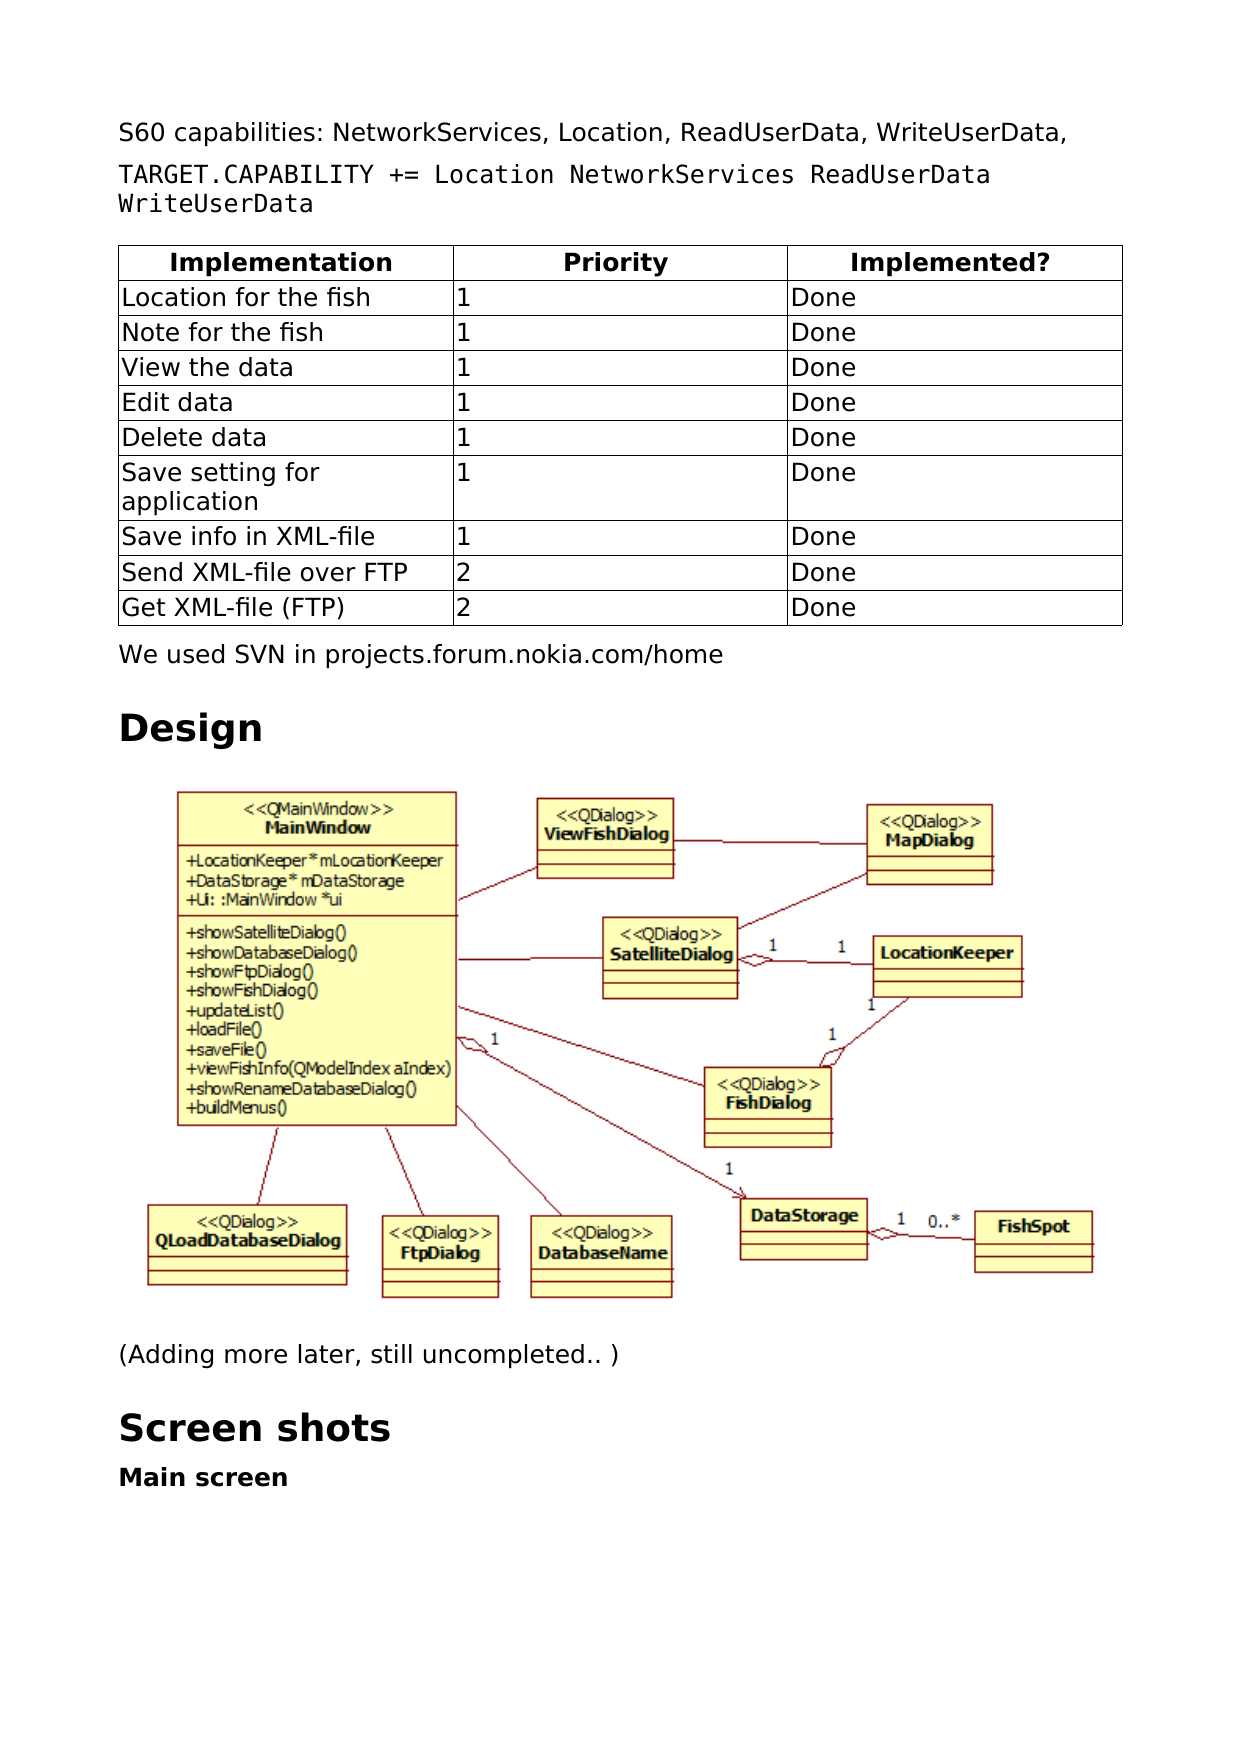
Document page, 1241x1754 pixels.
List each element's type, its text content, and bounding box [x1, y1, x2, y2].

table_header Implemented? [788, 246, 1122, 280]
table_cell Done [788, 351, 1122, 385]
text S60 capabilities: NetworkServices, Location, ReadUserData, WriteUserData, [118, 118, 1122, 147]
table_header Implementation [119, 246, 453, 280]
table_cell 1 [454, 316, 787, 350]
picture [118, 762, 1123, 1328]
table_cell Done [788, 316, 1122, 350]
table_cell Done [788, 421, 1122, 455]
table_cell Done [788, 591, 1122, 625]
table_cell Done [788, 521, 1122, 555]
text Main screen [118, 1463, 1122, 1492]
table_cell Send XML-file over FTP [119, 556, 453, 590]
table_cell Save info in XML-file [119, 521, 453, 555]
text TARGET.CAPABILITY += Location NetworkServices ReadUserData WriteUserData [118, 160, 1122, 218]
table_cell 1 [454, 386, 787, 420]
text (Adding more later, still uncompleted.. ) [118, 1340, 1122, 1369]
table_cell 2 [454, 556, 787, 590]
table_cell Note for the fish [119, 316, 453, 350]
table_cell Get XML-file (FTP) [119, 591, 453, 625]
table_cell Save setting for application [119, 456, 453, 519]
table_cell View the data [119, 351, 453, 385]
table_cell Delete data [119, 421, 453, 455]
table_cell 1 [454, 521, 787, 555]
table_cell Edit data [119, 386, 453, 420]
table_cell Done [788, 386, 1122, 420]
table_cell 2 [454, 591, 787, 625]
table_cell 1 [454, 421, 787, 455]
table_cell 1 [454, 456, 787, 519]
table_header Priority [454, 246, 787, 280]
table_cell Location for the fish [119, 281, 453, 315]
text We used SVN in projects.forum.nokia.com/home [118, 640, 1122, 669]
subtitle Design [118, 706, 1122, 750]
table_cell 1 [454, 281, 787, 315]
table_cell Done [788, 281, 1122, 315]
table_cell Done [788, 456, 1122, 519]
table_cell 1 [454, 351, 787, 385]
table_cell Done [788, 556, 1122, 590]
subtitle Screen shots [118, 1407, 1122, 1451]
